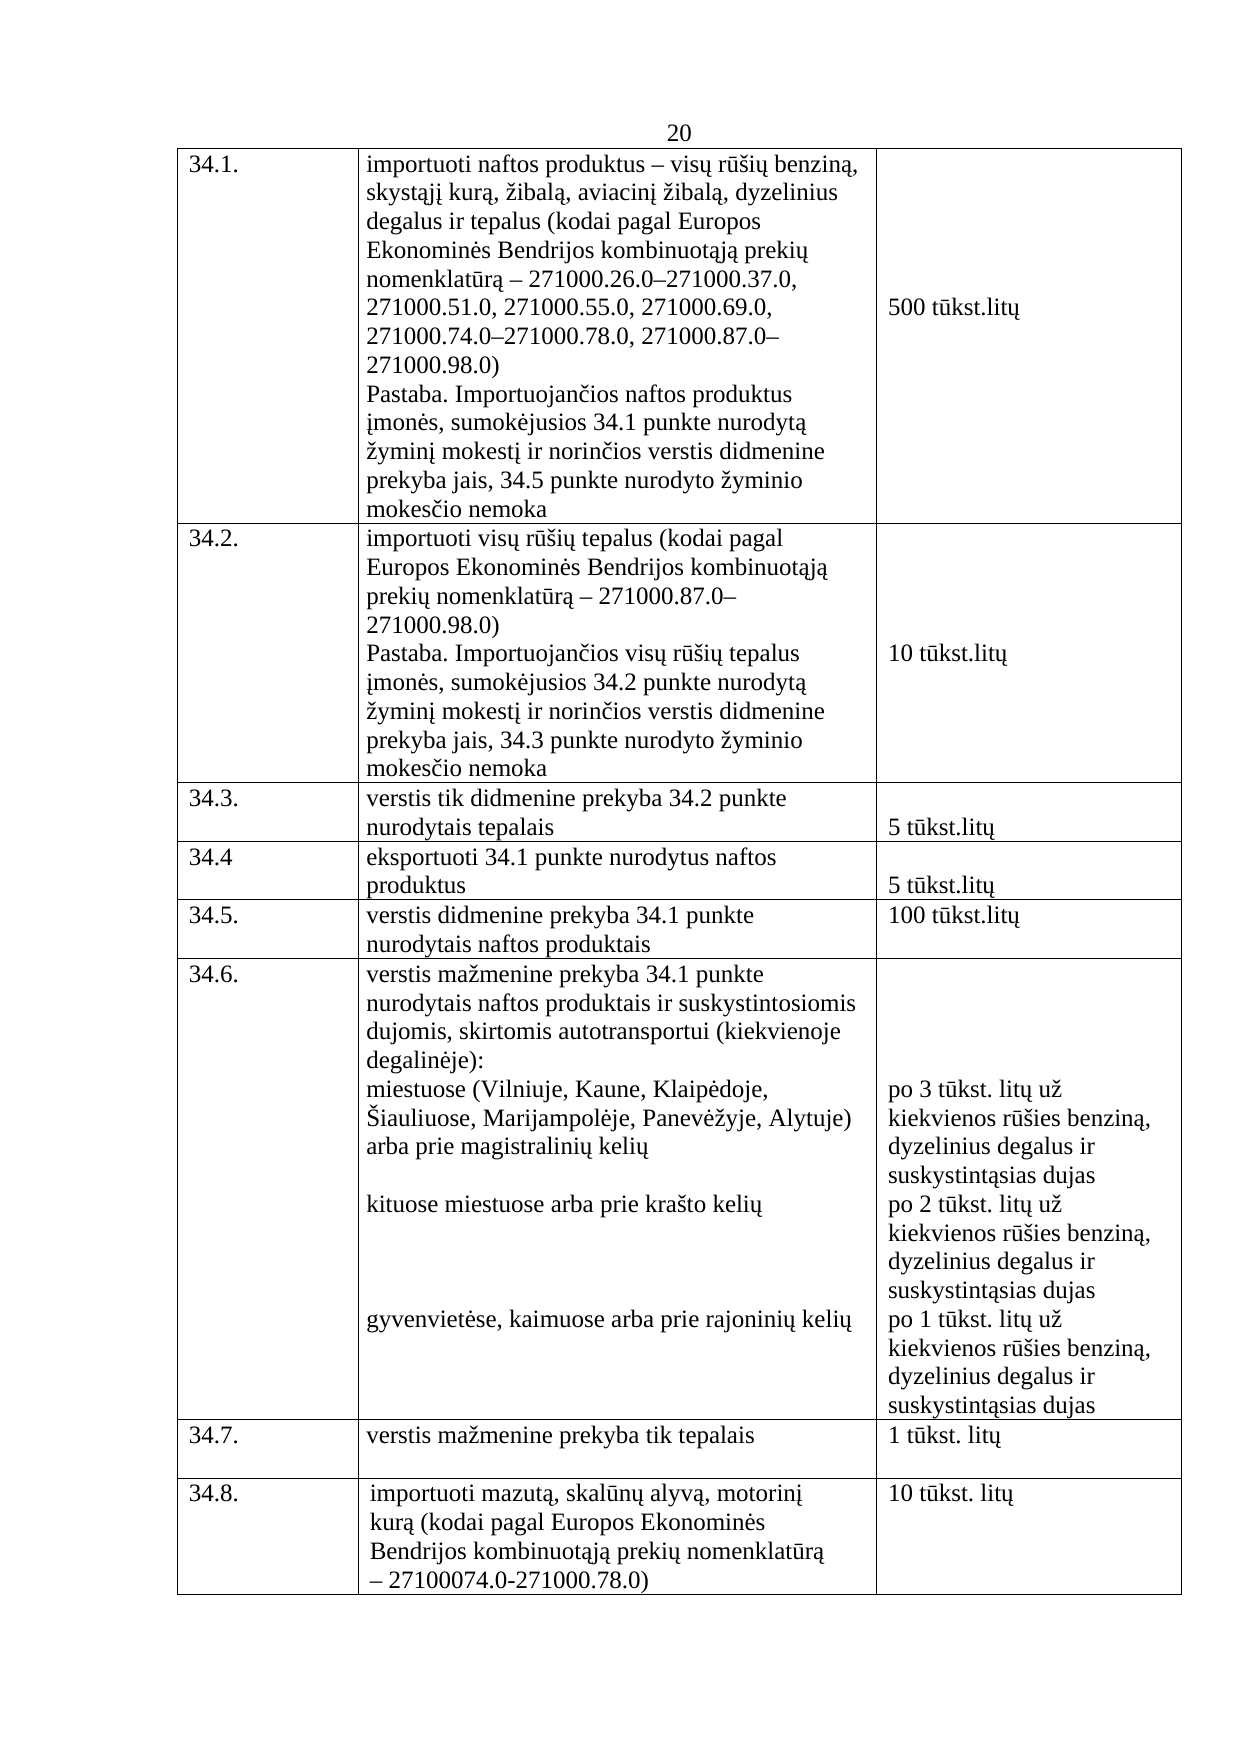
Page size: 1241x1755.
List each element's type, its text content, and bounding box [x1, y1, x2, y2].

table_cell importuoti visų rūšių tepalus (kodai pagal Europos Ekonominės Bendrijos kombinuotąją prekių nomenklatūrą – 271000.87.0–271000.98.0) Pastaba. Importuojančios visų rūšių tepalus įmonės, sumokėjusios 34.2 punkte nurodytą žyminį mokestį ir norinčios verstis didmenine prekyba jais, 34.3 punkte nurodyto žyminio mokesčio nemoka [359, 524, 876, 782]
table_cell verstis mažmenine prekyba 34.1 punkte nurodytais naftos produktais ir suskystintosiomis dujomis, skirtomis autotransportui (kiekvienoje degalinėje): miestuose (Vilniuje, Kaune, Klaipėdoje, Šiauliuose, Marijampolėje, Panevėžyje, Alytuje) arba prie magistralinių kelių kituose miestuose arba prie krašto kelių gyvenvietėse, kaimuose arba prie rajoninių kelių [359, 959, 876, 1419]
table_cell 34.4 [178, 842, 358, 899]
table_cell 34.8. [178, 1479, 358, 1593]
table_cell verstis didmenine prekyba 34.1 punkte nurodytais naftos produktais [359, 900, 876, 958]
table_cell 34.3. [178, 783, 358, 841]
table_cell importuoti naftos produktus – visų rūšių benziną, skystąjį kurą, žibalą, aviacinį žibalą, dyzelinius degalus ir tepalus (kodai pagal Europos Ekonominės Bendrijos kombinuotąją prekių nomenklatūrą – 271000.26.0–271000.37.0, 271000.51.0, 271000.55.0, 271000.69.0, 271000.74.0–271000.78.0, 271000.87.0–271000.98.0) Pastaba. Importuojančios naftos produktus įmonės, sumokėjusios 34.1 punkte nurodytą žyminį mokestį ir norinčios verstis didmenine prekyba jais, 34.5 punkte nurodyto žyminio mokesčio nemoka [359, 149, 876, 522]
table_cell 10 tūkst.litų [877, 524, 1181, 782]
table_cell verstis tik didmenine prekyba 34.2 punkte nurodytais tepalais [359, 783, 876, 841]
table_cell 1 tūkst. litų [877, 1420, 1181, 1477]
table_cell 34.1. [178, 149, 358, 522]
table_cell 34.7. [178, 1420, 358, 1477]
table_cell po 3 tūkst. litų už kiekvienos rūšies benziną, dyzelinius degalus ir suskystintąsias dujas po 2 tūkst. litų už kiekvienos rūšies benziną, dyzelinius degalus ir suskystintąsias dujas po 1 tūkst. litų už kiekvienos rūšies benziną, dyzelinius degalus ir suskystintąsias dujas [877, 959, 1181, 1419]
table_cell verstis mažmenine prekyba tik tepalais [359, 1420, 876, 1477]
table_cell importuoti mazutą, skalūnų alyvą, motorinį kurą (kodai pagal Europos Ekonominės Bendrijos kombinuotąją prekių nomenklatūrą – 27100074.0-271000.78.0) [359, 1479, 876, 1593]
table_cell 100 tūkst.litų [877, 900, 1181, 958]
table_cell 5 tūkst.litų [877, 783, 1181, 841]
table_cell eksportuoti 34.1 punkte nurodytus naftos produktus [359, 842, 876, 899]
table_cell 34.5. [178, 900, 358, 958]
table_cell 5 tūkst.litų [877, 842, 1181, 899]
table_cell 34.6. [178, 959, 358, 1419]
table_cell 10 tūkst. litų [877, 1479, 1181, 1593]
table_cell 34.2. [178, 524, 358, 782]
table_cell 500 tūkst.litų [877, 149, 1181, 522]
